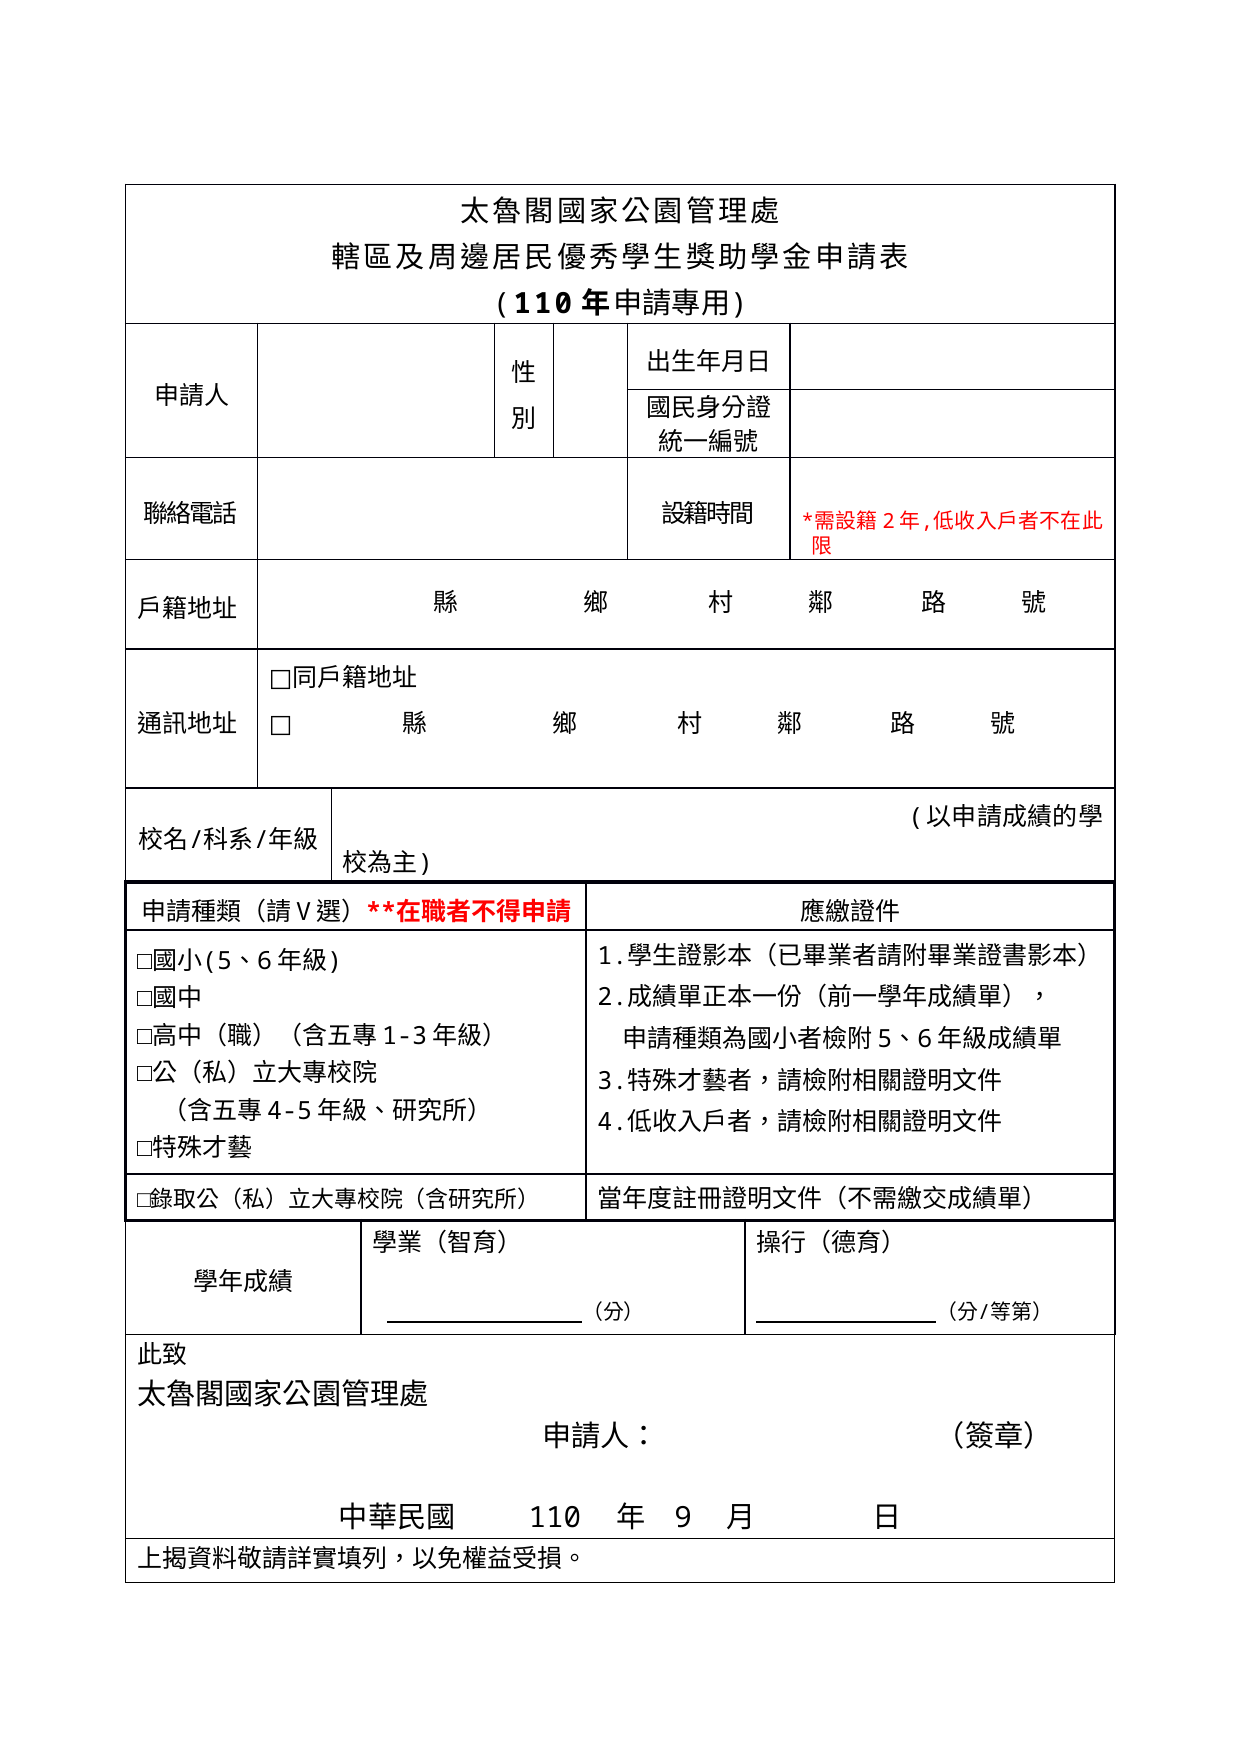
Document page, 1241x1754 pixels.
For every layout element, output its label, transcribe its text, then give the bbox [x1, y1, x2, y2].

table_cell 出生年月日 [628, 324, 789, 389]
table_cell [791, 324, 1114, 389]
table_cell □同戶籍地址 □ 縣 鄉 村 鄰 路 號 [258, 650, 1114, 787]
table_cell [258, 458, 627, 558]
table_cell 應繳證件 [587, 884, 1113, 929]
table_cell [554, 324, 627, 457]
table_cell 學年成績 [126, 1222, 360, 1333]
table_cell 當年度註冊證明文件（不需繳交成績單） [587, 1175, 1113, 1219]
table_cell 操行（德育） （分/等第） [746, 1222, 1114, 1333]
table_cell □錄取公（私）立大專校院（含研究所） [127, 1175, 585, 1219]
table_cell 1.學生證影本（已畢業者請附畢業證書影本） 2.成績單正本一份（前一學年成績單）， 申請種類為國小者檢附5、6年級成績單 3.特殊才藝者，請檢附相關證明文件 4.低收入戶者，請檢附相關證明文件 [587, 931, 1113, 1173]
table_cell [258, 324, 494, 457]
table_cell [791, 390, 1114, 457]
table_cell (以申請成績的學校為主) [332, 789, 1114, 880]
table_cell 性別 [495, 324, 553, 457]
table_cell □國小(5、6年級) □國中 □高中（職）（含五專1-3年級） □公（私）立大專校院 （含五專4-5年級、研究所） □特殊才藝 [127, 931, 585, 1173]
table_cell 申請人 [126, 324, 257, 457]
table_cell 縣 鄉 村 鄰 路 號 [258, 560, 1114, 648]
table_cell 上揭資料敬請詳實填列，以免權益受損。 [126, 1539, 1114, 1582]
table_cell 學業（智育） （分） [362, 1222, 744, 1333]
table_cell 戶籍地址 [126, 560, 257, 648]
table_cell 國民身分證統一編號 [628, 390, 789, 457]
table_cell 此致 太魯閣國家公園管理處 申請人： （簽章） 中華民國 110 年 9 月 日 [126, 1335, 1114, 1538]
table_cell *需設籍2年,低收入戶者不在此限 [791, 458, 1114, 558]
table_cell 聯絡電話 [126, 458, 257, 558]
table_cell 通訊地址 [126, 650, 257, 787]
table_cell 申請種類（請V選）**在職者不得申請 [127, 884, 585, 929]
table_header 太魯閣國家公園管理處 轄區及周邊居民優秀學生獎助學金申請表 (110年申請專用) [126, 185, 1114, 322]
table_cell 設籍時間 [628, 458, 789, 558]
table_cell 校名/科系/年級 [126, 789, 331, 880]
